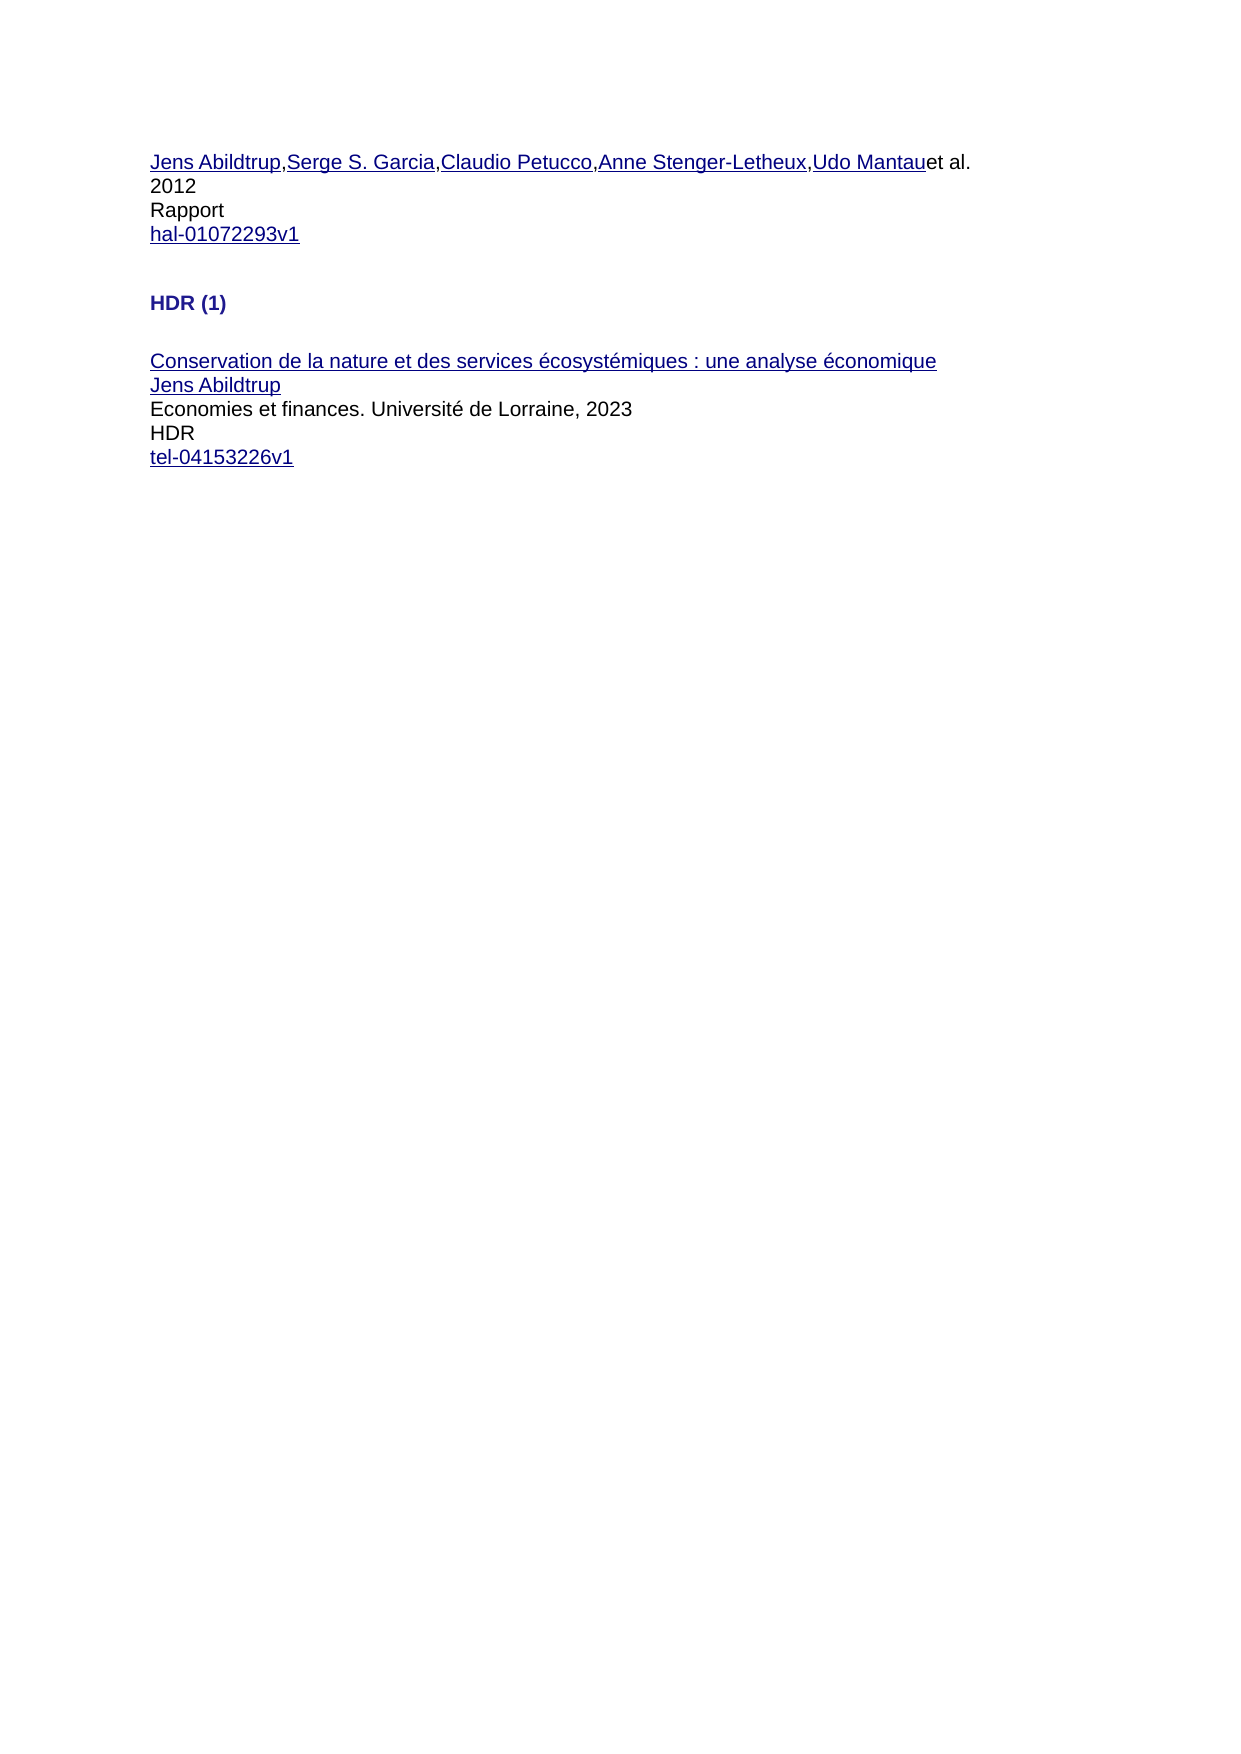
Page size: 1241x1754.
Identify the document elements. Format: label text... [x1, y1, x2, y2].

table_header Conservation de la nature et des services écosystémiques : une analyse économique Jens Abildtrup Economies et finances. Université de Lorraine, 2023 HDR tel-04153226v1 [150, 349, 1090, 469]
table_cell Jens Abildtrup,Serge S. Garcia,Claudio Petucco,Anne Stenger-Letheux,Udo Mantauet al. 2012 Rapport hal-01072293v1 [150, 150, 1090, 246]
subtitle HDR (1) [150, 291, 1090, 314]
